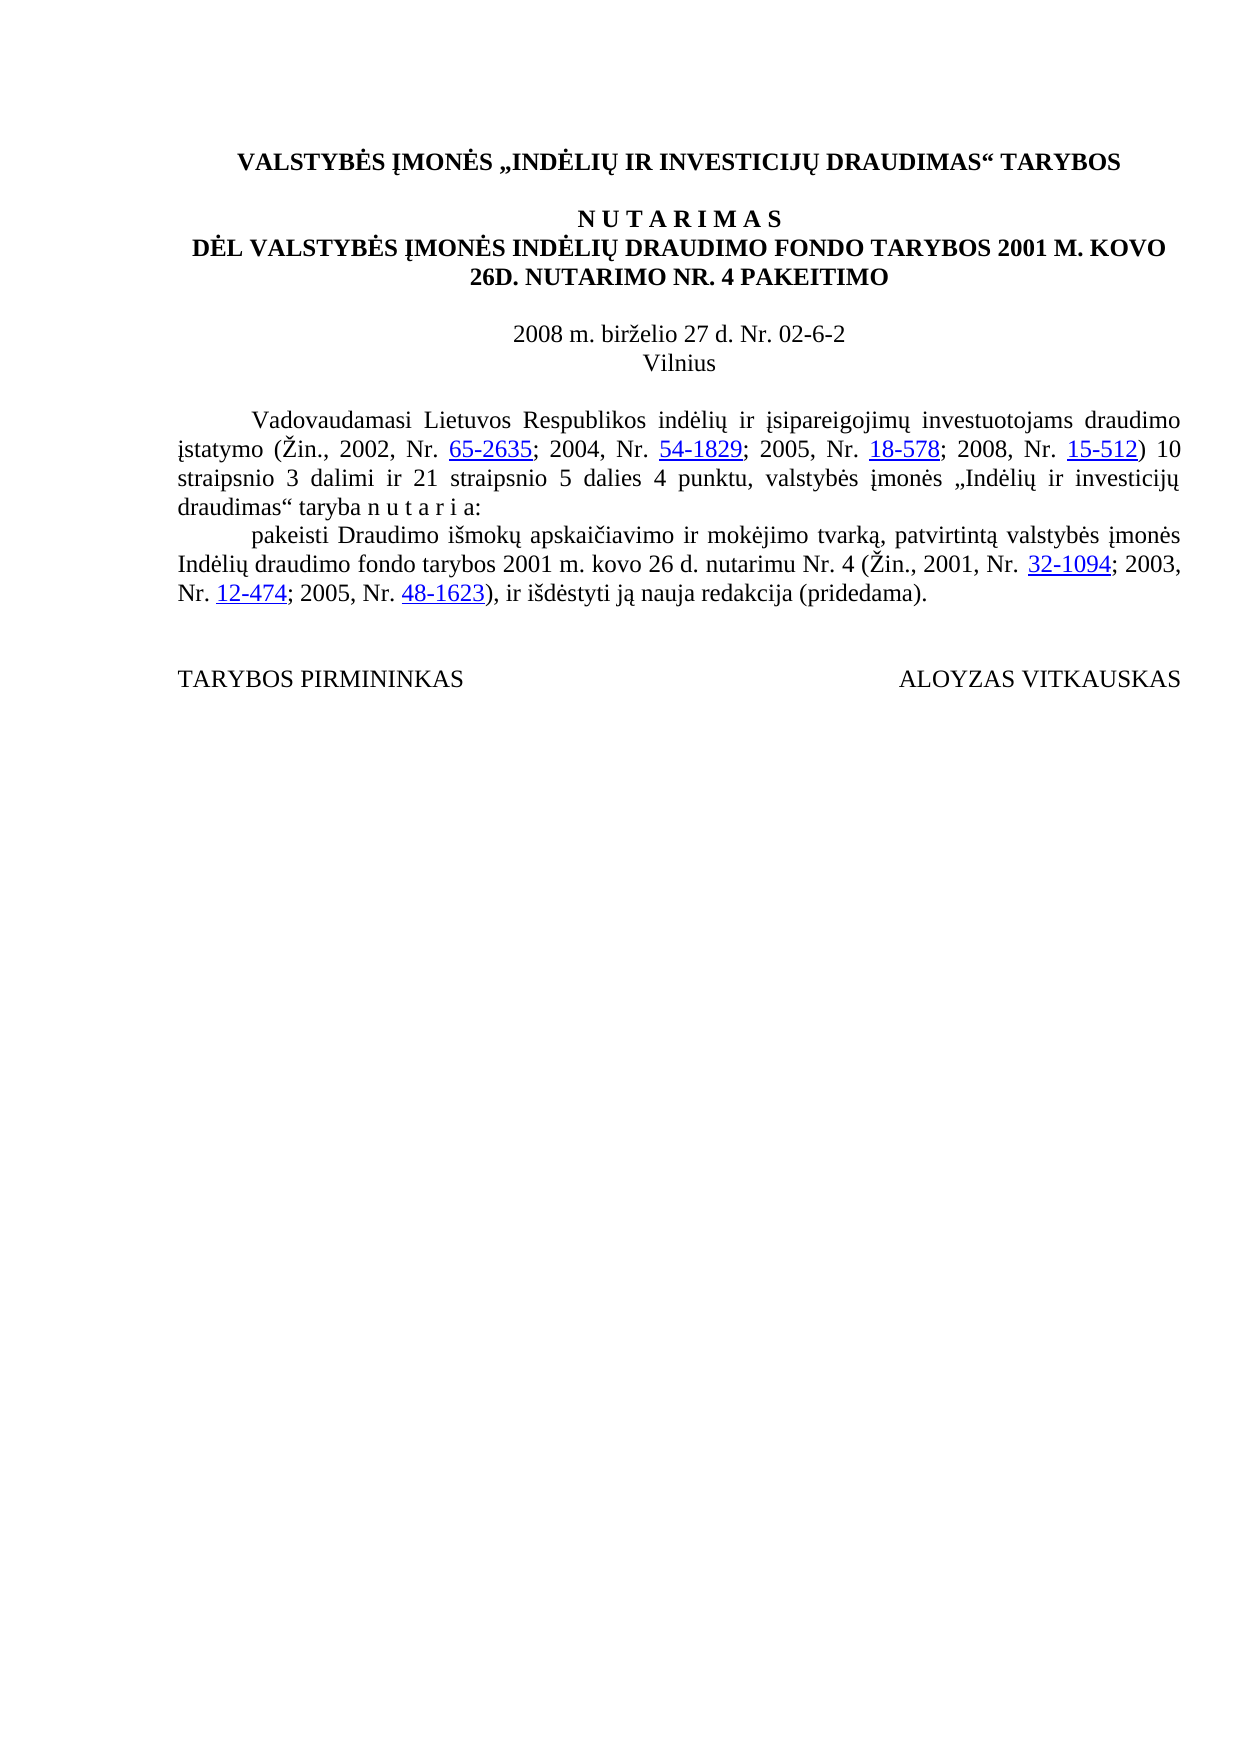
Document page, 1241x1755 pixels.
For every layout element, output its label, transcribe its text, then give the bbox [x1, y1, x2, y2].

text pakeisti Draudimo išmokų apskaičiavimo ir mokėjimo tvarką, patvirtintą valstybės įmonės Indėlių draudimo fondo tarybos 2001 m. kovo 26 d. nutarimu Nr. 4 (Žin., 2001, Nr. 32-1094; 2003, Nr. 12-474; 2005, Nr. 48-1623), ir išdėstyti ją nauja redakcija (pridedama). [177, 521, 1181, 607]
text VALSTYBĖS ĮMONĖS „INDĖLIŲ IR INVESTICIJŲ DRAUDIMAS“ TARYBOS [177, 147, 1181, 176]
text Vadovaudamasi Lietuvos Respublikos indėlių ir įsipareigojimų investuotojams draudimo įstatymo (Žin., 2002, Nr. 65-2635; 2004, Nr. 54-1829; 2005, Nr. 18-578; 2008, Nr. 15-512) 10 straipsnio 3 dalimi ir 21 straipsnio 5 dalies 4 punktu, valstybės įmonės „Indėlių ir investicijų draudimas“ taryba nutaria: [177, 406, 1181, 521]
text NUTARIMAS [177, 204, 1181, 233]
text Vilnius [177, 348, 1181, 377]
text TARYBOS PIRMININKAS ALOYZAS VITKAUSKAS [177, 664, 1181, 693]
text 2008 m. birželio 27 d. Nr. 02-6-2 [177, 319, 1181, 348]
text DĖL VALSTYBĖS ĮMONĖS INDĖLIŲ DRAUDIMO FONDO TARYBOS 2001 M. KOVO 26D. NUTARIMO NR. 4 PAKEITIMO [177, 233, 1181, 291]
